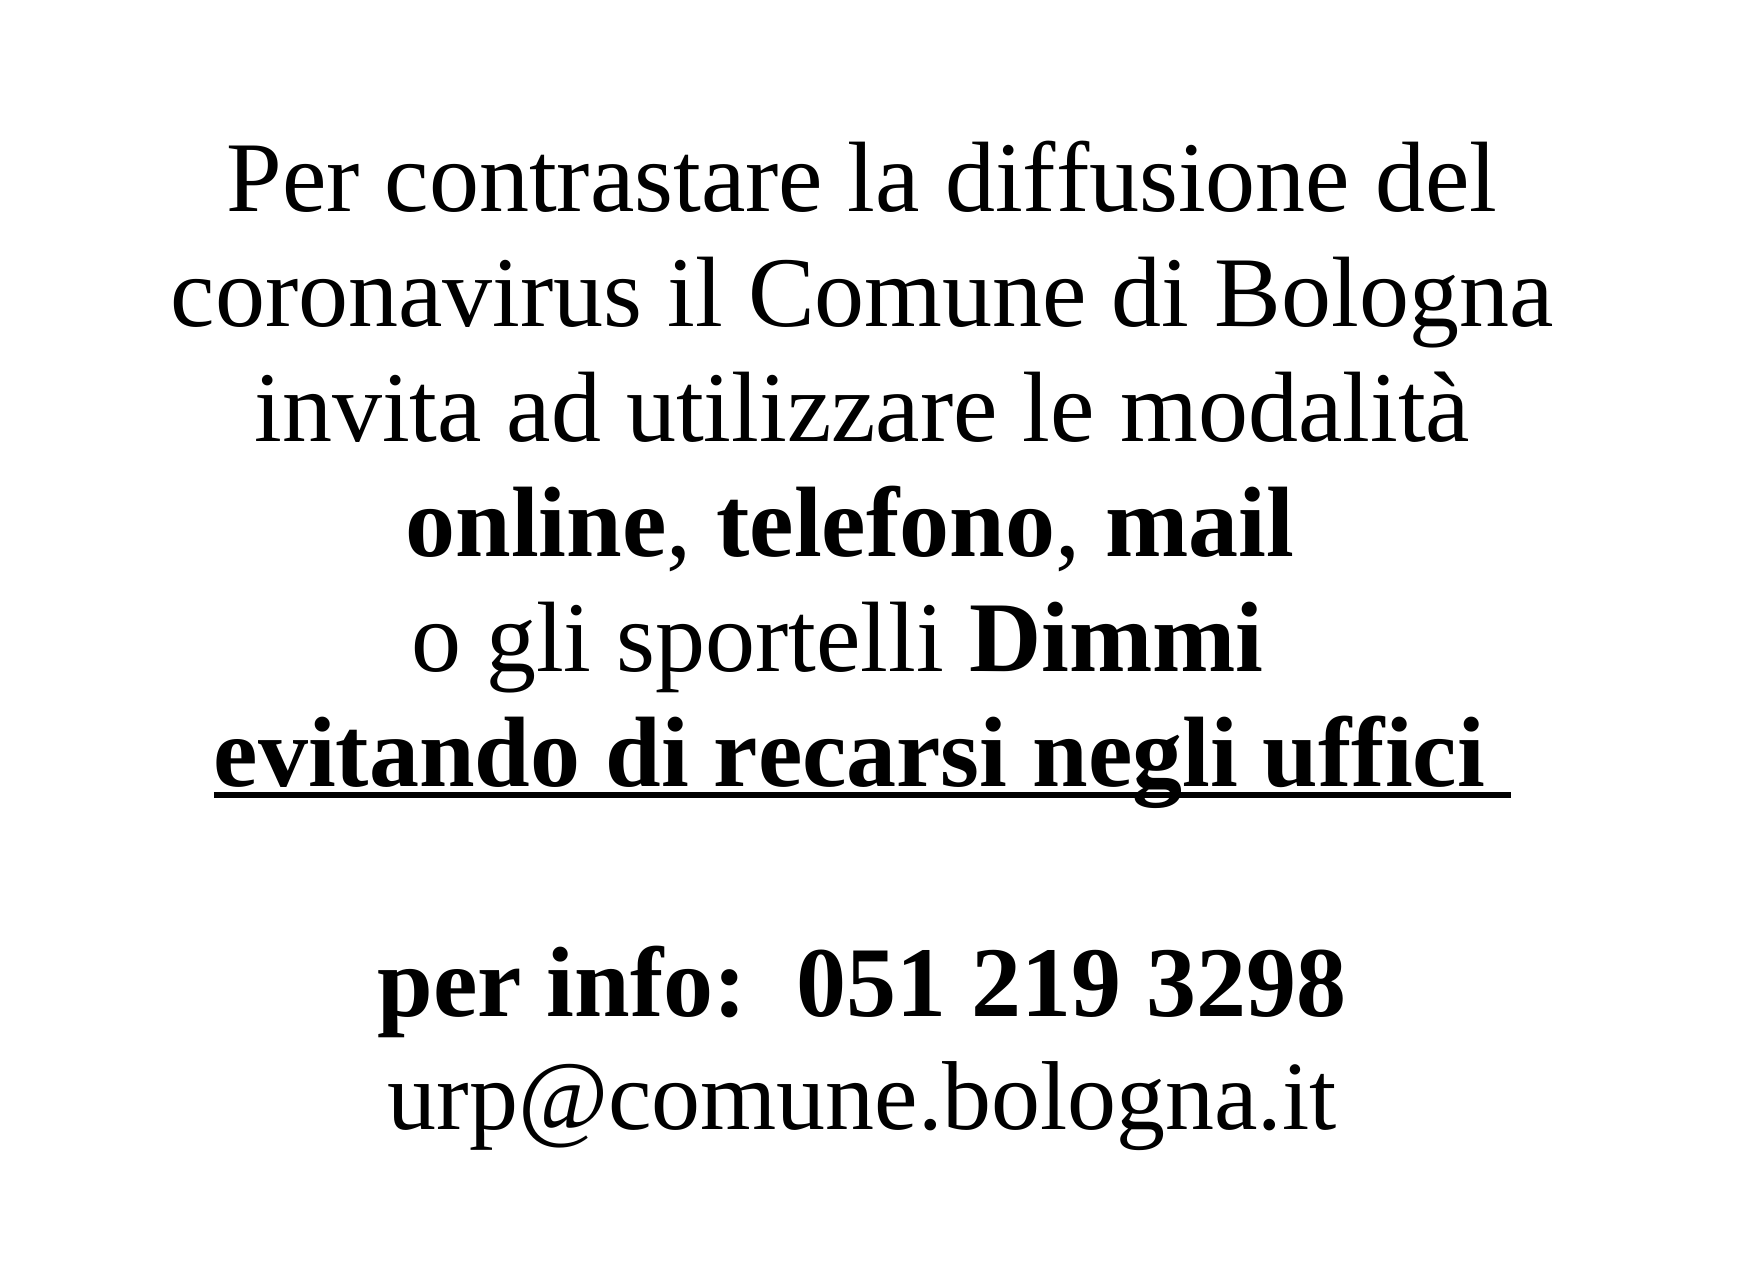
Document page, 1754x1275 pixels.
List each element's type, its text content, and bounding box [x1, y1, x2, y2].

text evitando di recarsi negli uffici [118, 693, 1606, 808]
text per info: 051 219 3298 [118, 923, 1606, 1038]
text urp@comune.bologna.it [118, 1038, 1606, 1151]
text Per contrastare la diffusione del coronavirus il Comune di Bologna invita ad utilizzare le modalità online, telefono, mail [118, 118, 1606, 578]
text o gli sportelli Dimmi [118, 578, 1606, 693]
